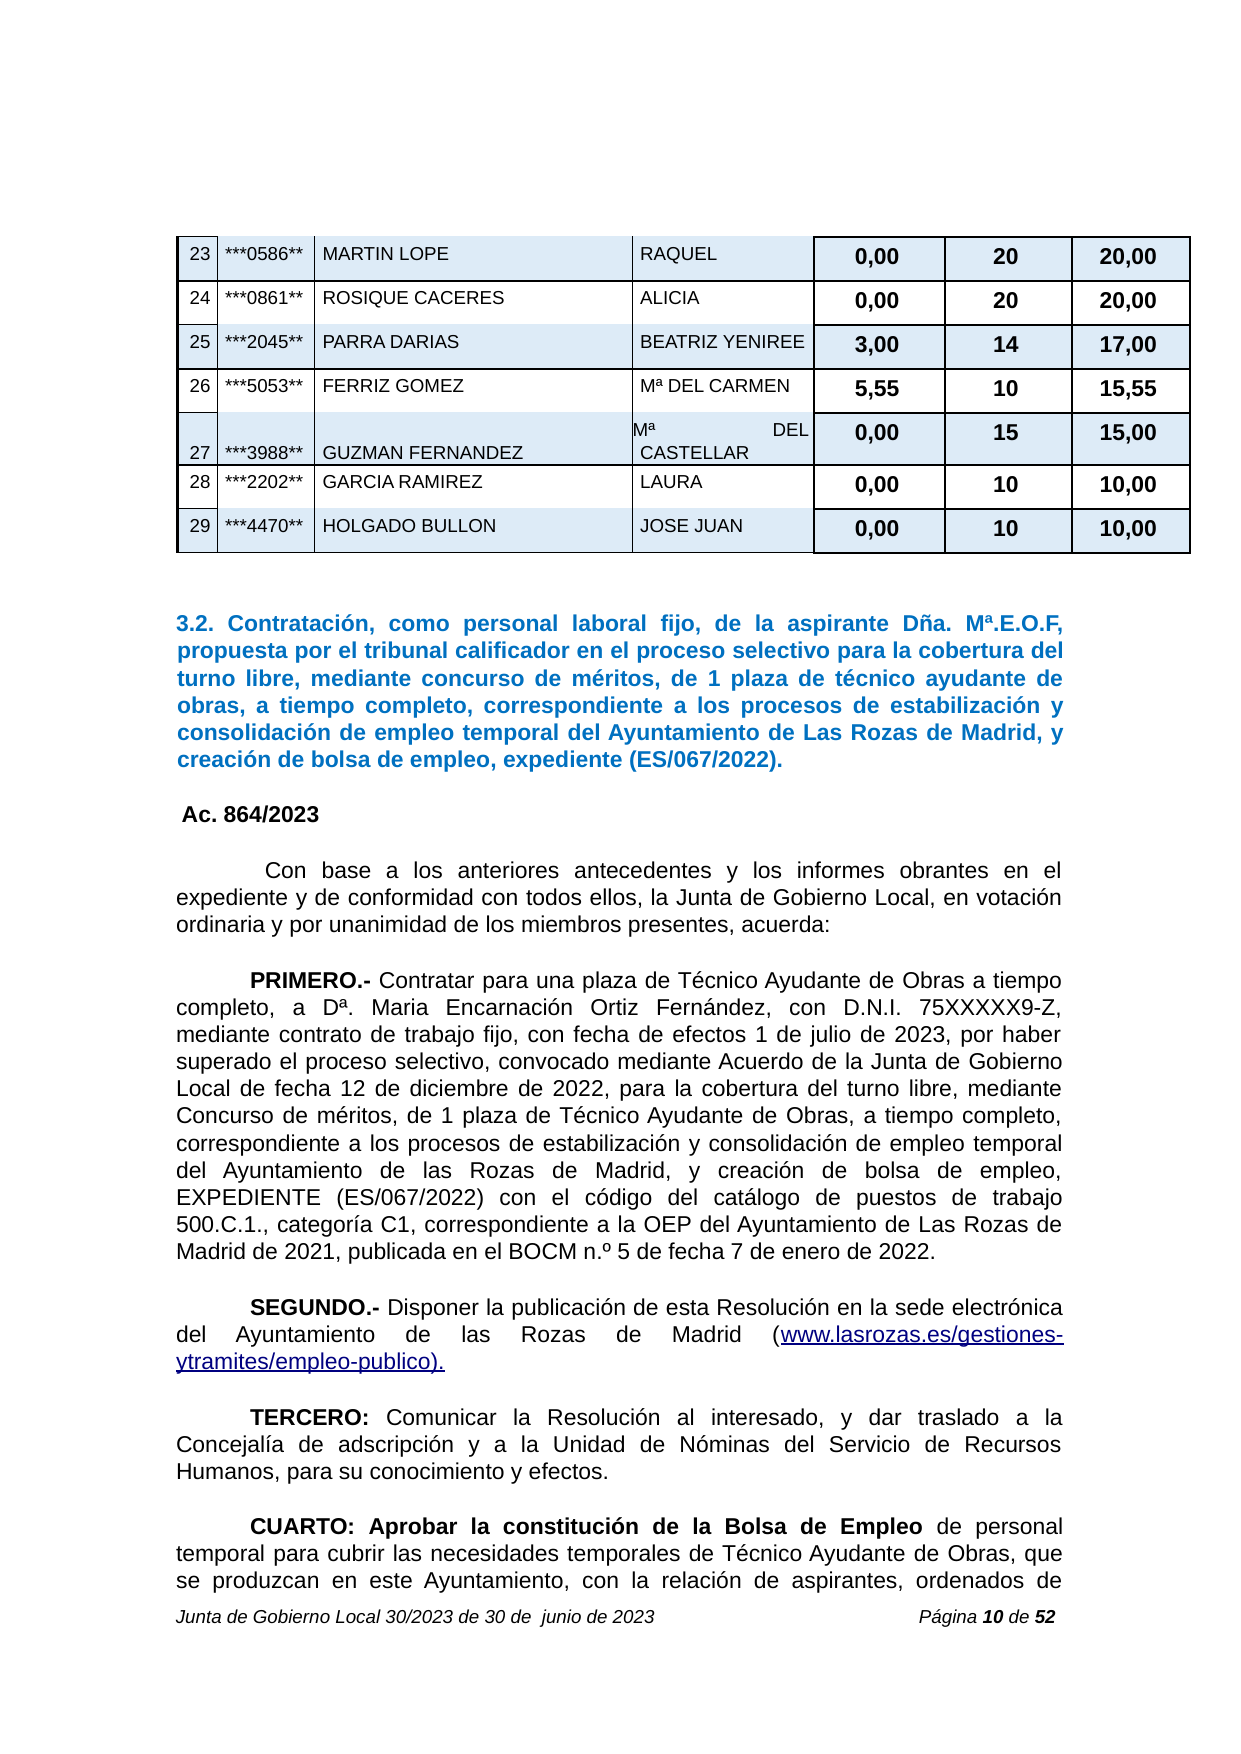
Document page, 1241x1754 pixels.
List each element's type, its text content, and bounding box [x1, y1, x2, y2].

table_cell GARCIA RAMIREZ [315, 466, 599, 508]
table_cell GUZMAN FERNANDEZ [315, 413, 599, 464]
table_cell 0,00 [815, 466, 944, 508]
text TERCERO: Comunicar la Resolución al interesado, y dar traslado a la Concejalía de adscripción y a la Unidad de Nóminas del Servicio de Recursos Humanos, para su conocimiento y efectos. [176, 1403, 1063, 1484]
text Con base a los anteriores antecedentes y los informes obrantes en el expediente y de conformidad con todos ellos, la Junta de Gobierno Local, en votación ordinaria y por unanimidad de los miembros presentes, acuerda: [176, 857, 1063, 938]
table_cell ***0861** [218, 282, 314, 324]
table_cell ROSIQUE CACERES [315, 282, 599, 324]
table_cell HOLGADO BULLON [315, 509, 599, 552]
table_cell 20 [946, 282, 1071, 324]
table_cell 20 [946, 238, 1071, 280]
table_cell 14 [946, 326, 1071, 368]
table_cell ALICIA [633, 282, 813, 324]
table_cell JOSE JUAN [633, 509, 813, 552]
text SEGUNDO.- Disponer la publicación de esta Resolución en la sede electrónica del Ayuntamiento de las Rozas de Madrid (www.lasrozas.es/gestiones-ytramites/empleo-publico). [176, 1293, 1063, 1374]
table_cell ***2045** [218, 325, 314, 368]
table_cell [599, 413, 632, 464]
table_cell 10 [946, 510, 1071, 552]
table_cell [599, 509, 632, 552]
table_cell ***4470** [218, 509, 314, 552]
table_cell BEATRIZ YENIREE [633, 325, 813, 368]
table_cell ***0586** [218, 237, 314, 280]
table_cell ***3988** [218, 413, 314, 464]
table_cell 10,00 [1073, 466, 1189, 508]
text CUARTO: Aprobar la constitución de la Bolsa de Empleo de personal temporal para cubrir las necesidades temporales de Técnico Ayudante de Obras, que se produzcan en este Ayuntamiento, con la relación de aspirantes, ordenados de [176, 1513, 1063, 1594]
table_cell 3,00 [815, 326, 944, 368]
table_cell 27 [179, 413, 217, 464]
table_cell 23 [179, 237, 217, 280]
table_cell 25 [179, 325, 217, 368]
table_cell 10,00 [1073, 510, 1189, 552]
table_cell 20,00 [1073, 282, 1189, 324]
table_cell 15,55 [1073, 370, 1189, 412]
table_cell 10 [946, 370, 1071, 412]
table_cell 24 [179, 282, 217, 324]
table_cell 0,00 [815, 238, 944, 280]
table_cell 17,00 [1073, 326, 1189, 368]
text 3.2. Contratación, como personal laboral fijo, de la aspirante Dña. Mª.E.O.F, propuesta por el tribunal calificador en el proceso selectivo para la cobertura del turno libre, mediante concurso de méritos, de 1 plaza de técnico ayudante de obras, a tiempo completo, correspondiente a los procesos de estabilización y consolidación de empleo temporal del Ayuntamiento de Las Rozas de Madrid, y creación de bolsa de empleo, expediente (ES/067/2022). [176, 610, 1064, 772]
table_cell [599, 237, 632, 280]
table_cell 0,00 [815, 282, 944, 324]
table_cell [599, 325, 632, 368]
table_cell RAQUEL [633, 237, 813, 280]
table_cell 0,00 [815, 414, 944, 464]
table_cell PARRA DARIAS [315, 325, 599, 368]
table_cell 15,00 [1073, 414, 1189, 464]
table_cell Mª DEL CARMEN [633, 370, 813, 412]
table_cell FERRIZ GOMEZ [315, 370, 599, 412]
table_cell [599, 370, 632, 412]
table_cell 0,00 [815, 510, 944, 552]
table_cell 10 [946, 466, 1071, 508]
text Ac. 864/2023 [176, 801, 1063, 828]
table_cell [599, 282, 632, 324]
table_cell MARTIN LOPE [315, 237, 599, 280]
table_cell ***2202** [218, 466, 314, 508]
table_cell LAURA [633, 466, 813, 508]
table_cell Mª DEL CASTELLAR [633, 413, 813, 464]
table_cell 5,55 [815, 370, 944, 412]
table_cell 20,00 [1073, 238, 1189, 280]
table_cell 15 [946, 414, 1071, 464]
table_cell 29 [179, 509, 217, 552]
table_cell 28 [179, 466, 217, 508]
table_cell [599, 466, 632, 508]
text PRIMERO.- Contratar para una plaza de Técnico Ayudante de Obras a tiempo completo, a Dª. Maria Encarnación Ortiz Fernández, con D.N.I. 75XXXXX9-Z, mediante contrato de trabajo fijo, con fecha de efectos 1 de julio de 2023, por haber superado el proceso selectivo, convocado mediante Acuerdo de la Junta de Gobierno Local de fecha 12 de diciembre de 2022, para la cobertura del turno libre, mediante Concurso de méritos, de 1 plaza de Técnico Ayudante de Obras, a tiempo completo, correspondiente a los procesos de estabilización y consolidación de empleo temporal del Ayuntamiento de las Rozas de Madrid, y creación de bolsa de empleo, EXPEDIENTE (ES/067/2022) con el código del catálogo de puestos de trabajo 500.C.1., categoría C1, correspondiente a la OEP del Ayuntamiento de Las Rozas de Madrid de 2021, publicada en el BOCM n.º 5 de fecha 7 de enero de 2022. [176, 967, 1063, 1264]
table_cell 26 [179, 370, 217, 412]
table_cell ***5053** [218, 370, 314, 412]
